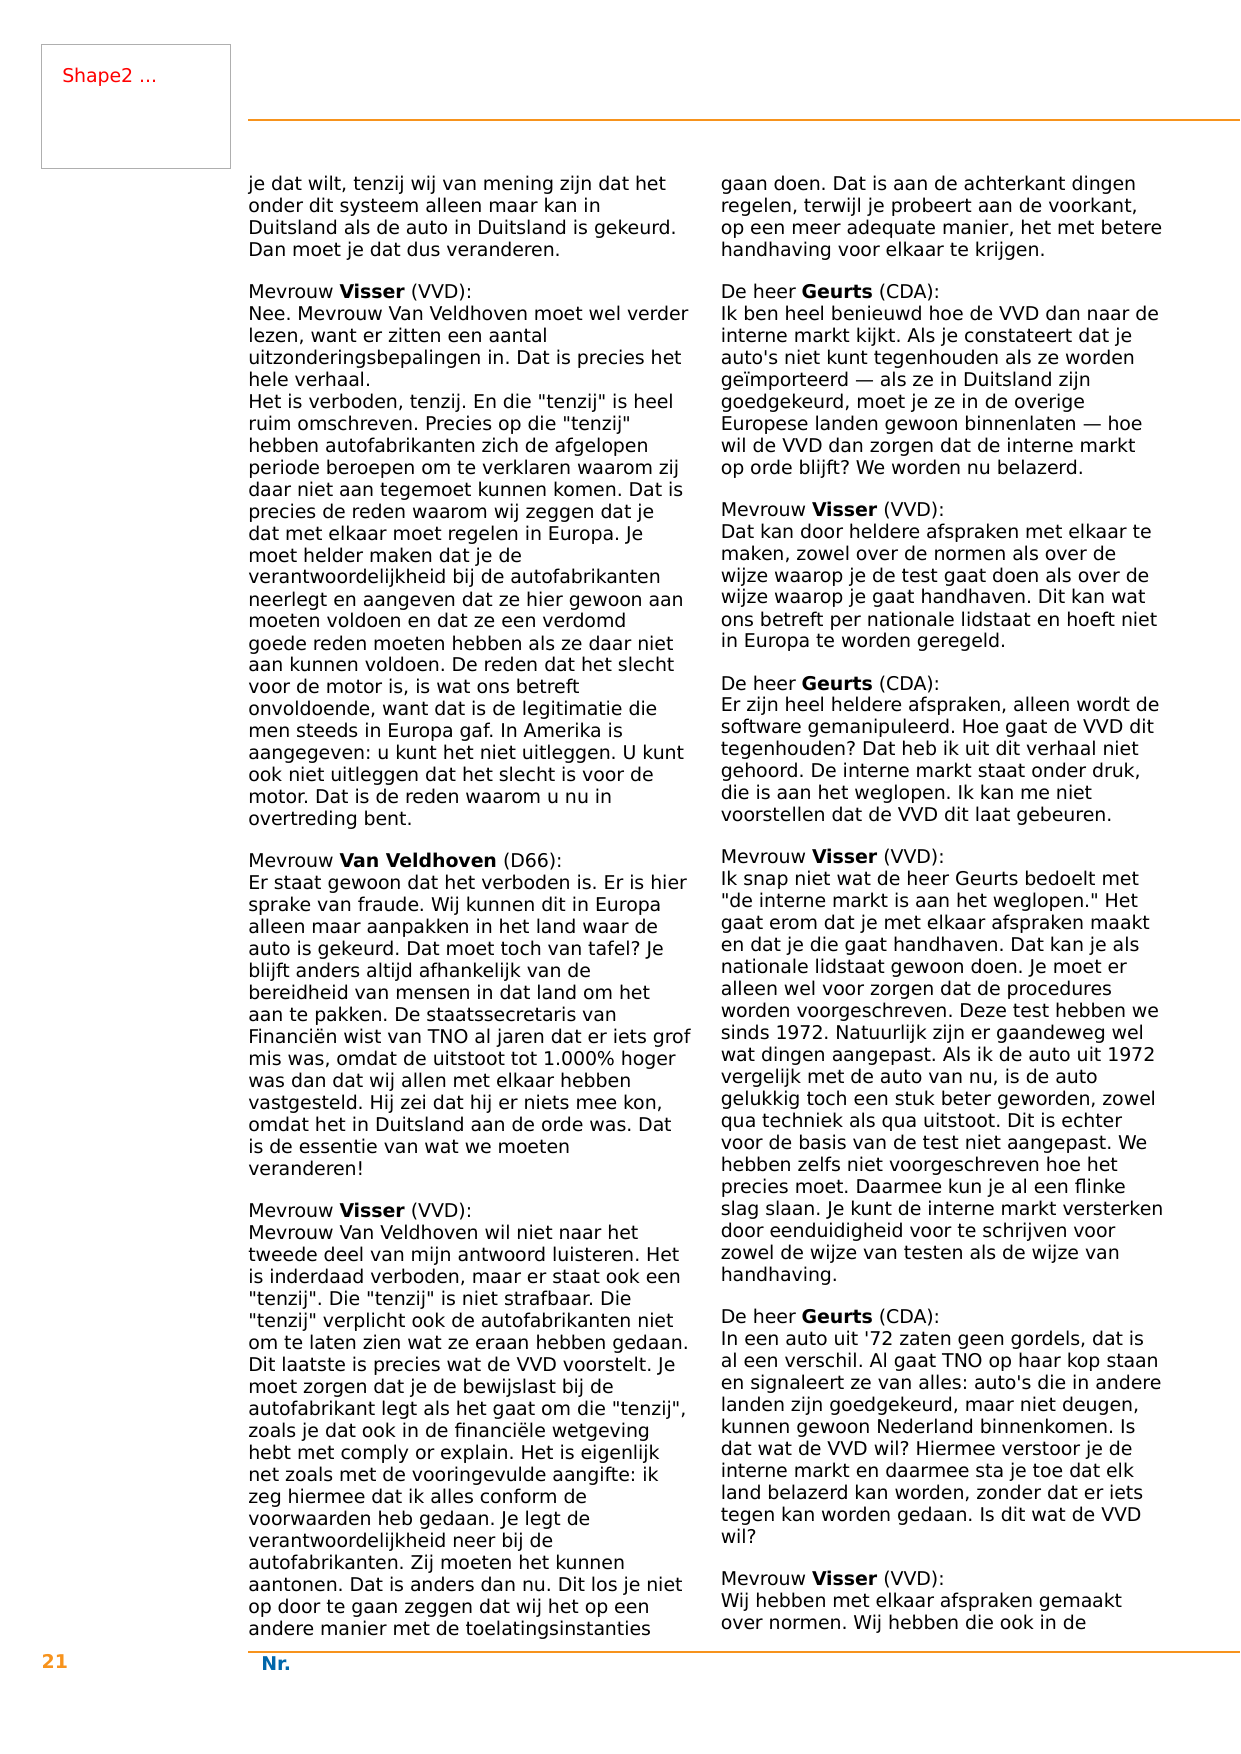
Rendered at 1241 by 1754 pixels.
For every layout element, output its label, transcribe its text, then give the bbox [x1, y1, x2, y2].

text Het is verboden, tenzij. En die "tenzij" is heel ruim omschreven. Precies op die "tenzij" hebben autofabrikanten zich de afgelopen periode beroepen om te verklaren waarom zij daar niet aan tegemoet kunnen komen. Dat is precies de reden waarom wij zeggen dat je dat met elkaar moet regelen in Europa. Je moet helder maken dat je de verantwoordelijkheid bij de autofabrikanten neerlegt en aangeven dat ze hier gewoon aan moeten voldoen en dat ze een verdomd goede reden moeten hebben als ze daar niet aan kunnen voldoen. De reden dat het slecht voor de motor is, is wat ons betreft onvoldoende, want dat is de legitimatie die men steeds in Europa gaf. In Amerika is aangegeven: u kunt het niet uitleggen. U kunt ook niet uitleggen dat het slecht is voor de motor. Dat is de reden waarom u nu in overtreding bent. [248, 391, 691, 830]
text Dat kan door heldere afspraken met elkaar te maken, zowel over de normen als over de wijze waarop je de test gaat doen als over de wijze waarop je gaat handhaven. Dit kan wat ons betreft per nationale lidstaat en hoeft niet in Europa te worden geregeld. [721, 521, 1163, 652]
text De heer Geurts (CDA): [721, 281, 1163, 303]
text Mevrouw Visser (VVD): [248, 1200, 691, 1222]
text De heer Geurts (CDA): [721, 1306, 1163, 1328]
text je dat wilt, tenzij wij van mening zijn dat het onder dit systeem alleen maar kan in Duitsland als de auto in Duitsland is gekeurd. Dan moet je dat dus veranderen. [248, 173, 691, 261]
text Mevrouw Visser (VVD): [721, 1568, 1163, 1589]
text Ik ben heel benieuwd hoe de VVD dan naar de interne markt kijkt. Als je constateert dat je auto's niet kunt tegenhouden als ze worden geïmporteerd — als ze in Duitsland zijn goedgekeurd, moet je ze in de overige Europese landen gewoon binnenlaten — hoe wil de VVD dan zorgen dat de interne markt op orde blijft? We worden nu belazerd. [721, 303, 1163, 478]
text gaan doen. Dat is aan de achterkant dingen regelen, terwijl je probeert aan de voorkant, op een meer adequate manier, het met betere handhaving voor elkaar te krijgen. [721, 173, 1163, 261]
text De heer Geurts (CDA): [721, 672, 1163, 694]
text Er zijn heel heldere afspraken, alleen wordt de software gemanipuleerd. Hoe gaat de VVD dit tegenhouden? Dat heb ik uit dit verhaal niet gehoord. De interne markt staat onder druk, die is aan het weglopen. Ik kan me niet voorstellen dat de VVD dit laat gebeuren. [721, 694, 1163, 826]
text Nee. Mevrouw Van Veldhoven moet wel verder lezen, want er zitten een aantal uitzonderingsbepalingen in. Dat is precies het hele verhaal. [248, 303, 691, 391]
text In een auto uit '72 zaten geen gordels, dat is al een verschil. Al gaat TNO op haar kop staan en signaleert ze van alles: auto's die in andere landen zijn goedgekeurd, maar niet deugen, kunnen gewoon Nederland binnenkomen. Is dat wat de VVD wil? Hiermee verstoor je de interne markt en daarmee sta je toe dat elk land belazerd kan worden, zonder dat er iets tegen kan worden gedaan. Is dit wat de VVD wil? [721, 1328, 1163, 1548]
text Ik snap niet wat de heer Geurts bedoelt met "de interne markt is aan het weglopen." Het gaat erom dat je met elkaar afspraken maakt en dat je die gaat handhaven. Dat kan je als nationale lidstaat gewoon doen. Je moet er alleen wel voor zorgen dat de procedures worden voorgeschreven. Deze test hebben we sinds 1972. Natuurlijk zijn er gaandeweg wel wat dingen aangepast. Als ik de auto uit 1972 vergelijk met de auto van nu, is de auto gelukkig toch een stuk beter geworden, zowel qua techniek als qua uitstoot. Dit is echter voor de basis van de test niet aangepast. We hebben zelfs niet voorgeschreven hoe het precies moet. Daarmee kun je al een flinke slag slaan. Je kunt de interne markt versterken door eenduidigheid voor te schrijven voor zowel de wijze van testen als de wijze van handhaving. [721, 868, 1163, 1286]
text Mevrouw Visser (VVD): [721, 498, 1163, 521]
text Mevrouw Van Veldhoven wil niet naar het tweede deel van mijn antwoord luisteren. Het is inderdaad verboden, maar er staat ook een "tenzij". Die "tenzij" is niet strafbaar. Die "tenzij" verplicht ook de autofabrikanten niet om te laten zien wat ze eraan hebben gedaan. Dit laatste is precies wat de VVD voorstelt. Je moet zorgen dat je de bewijslast bij de autofabrikant legt als het gaat om die "tenzij", zoals je dat ook in de financiële wetgeving hebt met comply or explain. Het is eigenlijk net zoals met de vooringevulde aangifte: ik zeg hiermee dat ik alles conform de voorwaarden heb gedaan. Je legt de verantwoordelijkheid neer bij de autofabrikanten. Zij moeten het kunnen aantonen. Dat is anders dan nu. Dit los je niet op door te gaan zeggen dat wij het op een andere manier met de toelatingsinstanties [248, 1222, 691, 1639]
text Er staat gewoon dat het verboden is. Er is hier sprake van fraude. Wij kunnen dit in Europa alleen maar aanpakken in het land waar de auto is gekeurd. Dat moet toch van tafel? Je blijft anders altijd afhankelijk van de bereidheid van mensen in dat land om het aan te pakken. De staatssecretaris van Financiën wist van TNO al jaren dat er iets grof mis was, omdat de uitstoot tot 1.000% hoger was dan dat wij allen met elkaar hebben vastgesteld. Hij zei dat hij er niets mee kon, omdat het in Duitsland aan de orde was. Dat is de essentie van wat we moeten veranderen! [248, 872, 691, 1180]
text Mevrouw Visser (VVD): [721, 846, 1163, 868]
text Mevrouw Van Veldhoven (D66): [248, 850, 691, 872]
text Mevrouw Visser (VVD): [248, 281, 691, 303]
text Wij hebben met elkaar afspraken gemaakt over normen. Wij hebben die ook in de [721, 1589, 1163, 1633]
